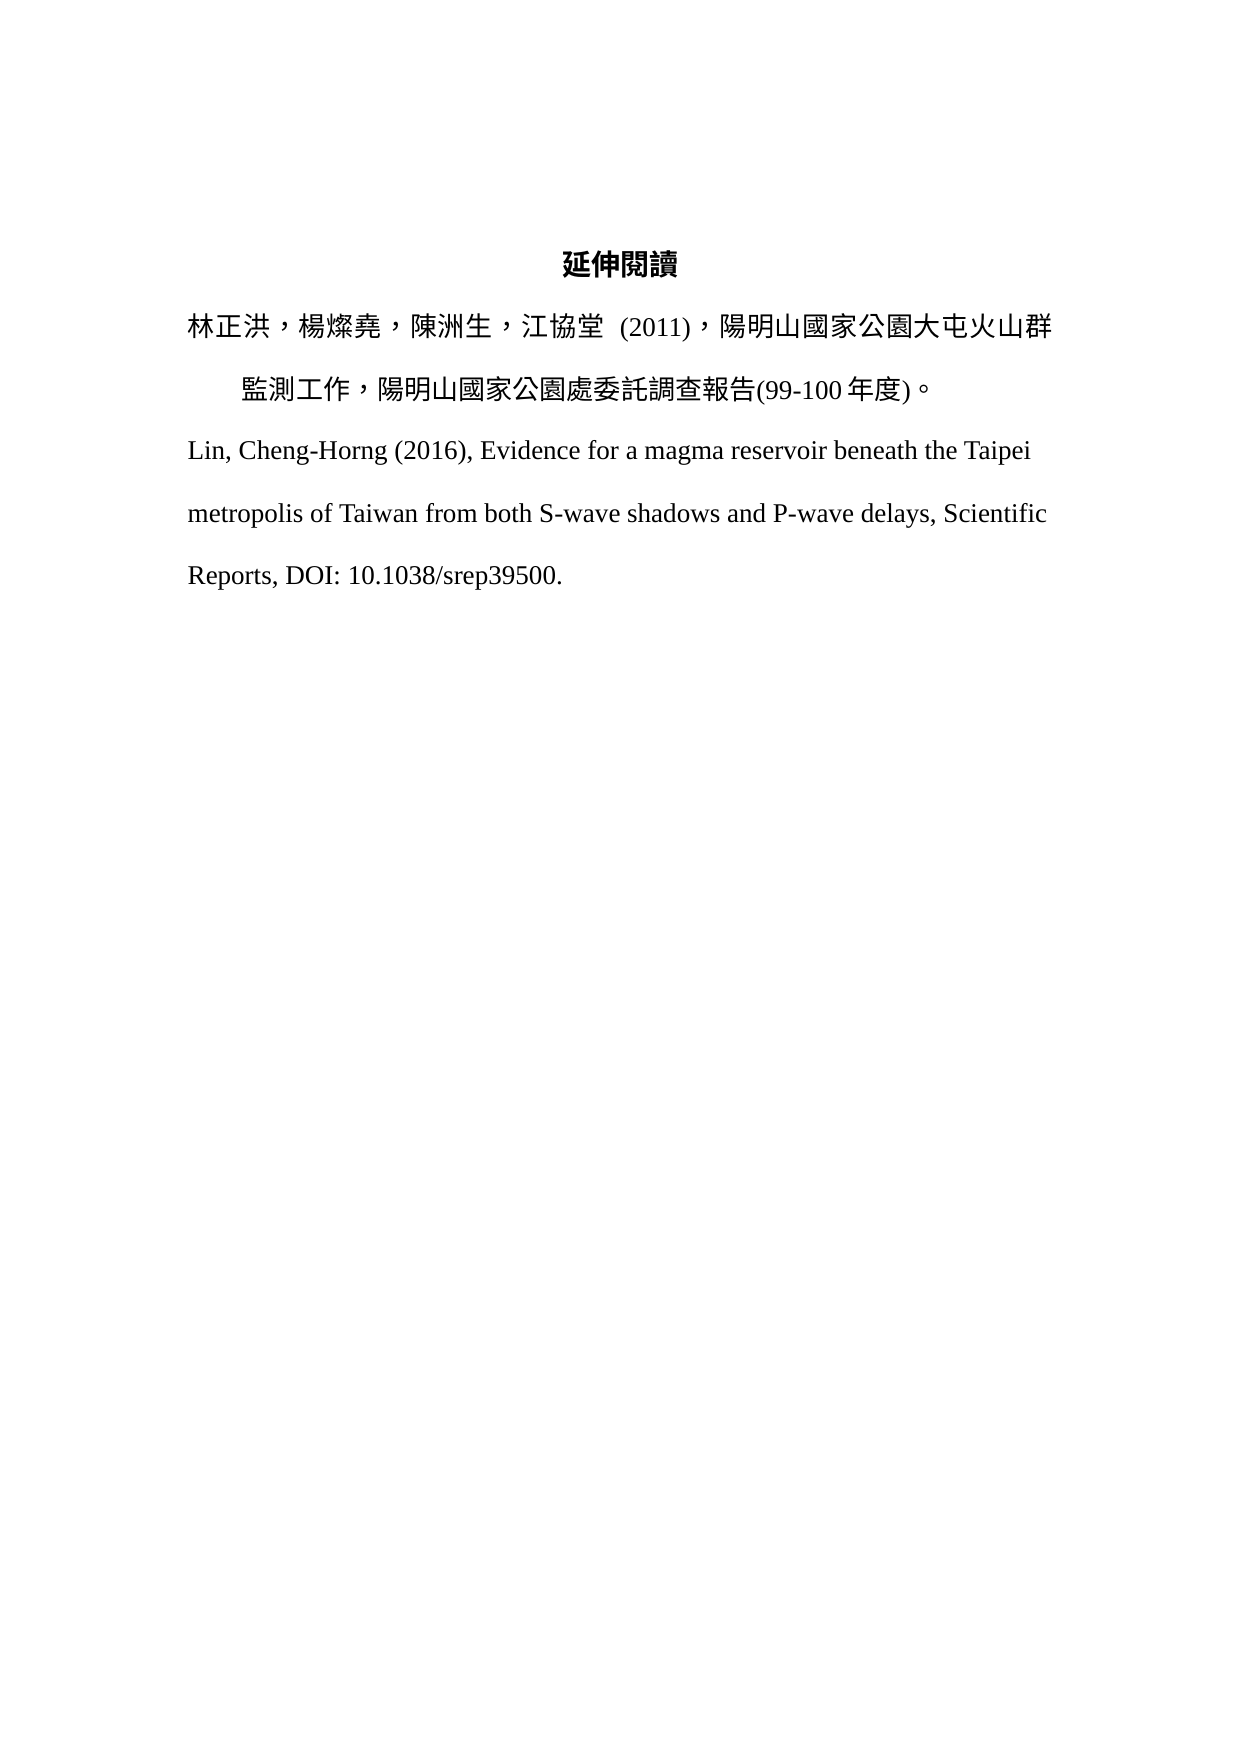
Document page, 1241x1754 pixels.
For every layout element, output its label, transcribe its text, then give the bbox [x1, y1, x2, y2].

text Lin, Cheng-Horng (2016), Evidence for a magma reservoir beneath the Taipei metropolis of Taiwan from both S-wave shadows and P-wave delays, Scientific Reports, DOI: 10.1038/srep39500. [187, 408, 1053, 596]
text 林正洪，楊燦堯，陳洲生，江協堂 (2011)，陽明山國家公園大屯火山群監測工作，陽明山國家公園處委託調查報告(99-100年度)。 [187, 283, 1053, 408]
text 延伸閱讀 [187, 221, 1053, 283]
